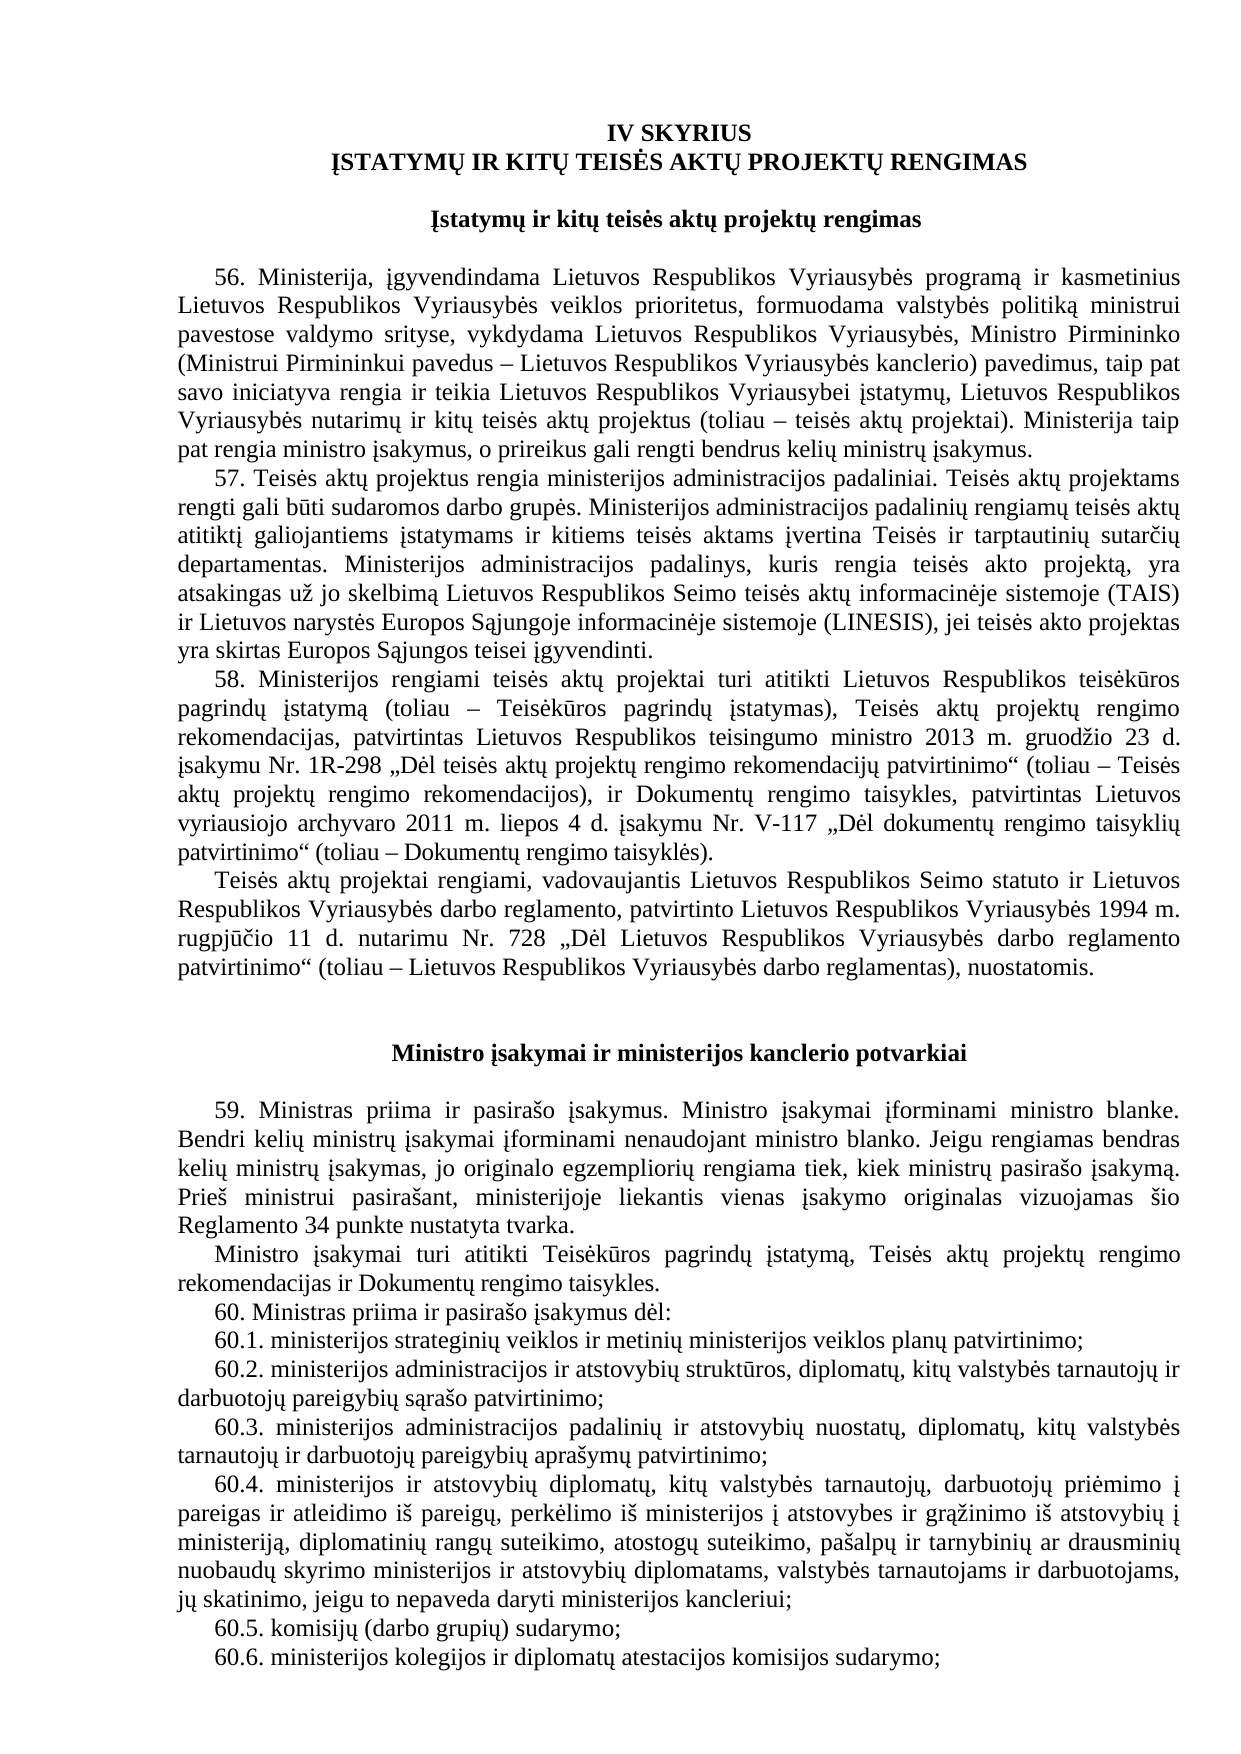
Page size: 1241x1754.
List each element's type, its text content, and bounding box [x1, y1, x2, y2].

text 60.5. komisijų (darbo grupių) sudarymo; [177, 1613, 1181, 1642]
text 57. Teisės aktų projektus rengia ministerijos administracijos padaliniai. Teisės aktų projektams rengti gali būti sudaromos darbo grupės. Ministerijos administracijos padalinių rengiamų teisės aktų atitiktį galiojantiems įstatymams ir kitiems teisės aktams įvertina Teisės ir tarptautinių sutarčių departamentas. Ministerijos administracijos padalinys, kuris rengia teisės akto projektą, yra atsakingas už jo skelbimą Lietuvos Respublikos Seimo teisės aktų informacinėje sistemoje (TAIS) ir Lietuvos narystės Europos Sąjungoje informacinėje sistemoje (LINESIS), jei teisės akto projektas yra skirtas Europos Sąjungos teisei įgyvendinti. [177, 463, 1181, 664]
text IV SKYRIUS [177, 118, 1181, 147]
text 58. Ministerijos rengiami teisės aktų projektai turi atitikti Lietuvos Respublikos teisėkūros pagrindų įstatymą (toliau – Teisėkūros pagrindų įstatymas), Teisės aktų projektų rengimo rekomendacijas, patvirtintas Lietuvos Respublikos teisingumo ministro 2013 m. gruodžio 23 d. įsakymu Nr. 1R-298 „Dėl teisės aktų projektų rengimo rekomendacijų patvirtinimo“ (toliau – Teisės aktų projektų rengimo rekomendacijos), ir Dokumentų rengimo taisykles, patvirtintas Lietuvos vyriausiojo archyvaro 2011 m. liepos 4 d. įsakymu Nr. V-117 „Dėl dokumentų rengimo taisyklių patvirtinimo“ (toliau – Dokumentų rengimo taisyklės). [177, 664, 1181, 866]
text 60. Ministras priima ir pasirašo įsakymus dėl: [177, 1297, 1181, 1326]
text Įstatymų ir kitų teisės aktų projektų rengimas [177, 204, 1181, 233]
text ĮSTATYMŲ IR KITŲ TEISĖS AKTŲ PROJEKTŲ RENGIMAS [177, 147, 1181, 176]
text 60.1. ministerijos strateginių veiklos ir metinių ministerijos veiklos planų patvirtinimo; [177, 1326, 1181, 1354]
text 60.6. ministerijos kolegijos ir diplomatų atestacijos komisijos sudarymo; [177, 1642, 1181, 1671]
text 60.4. ministerijos ir atstovybių diplomatų, kitų valstybės tarnautojų, darbuotojų priėmimo į pareigas ir atleidimo iš pareigų, perkėlimo iš ministerijos į atstovybes ir grąžinimo iš atstovybių į ministeriją, diplomatinių rangų suteikimo, atostogų suteikimo, pašalpų ir tarnybinių ar drausminių nuobaudų skyrimo ministerijos ir atstovybių diplomatams, valstybės tarnautojams ir darbuotojams, jų skatinimo, jeigu to nepaveda daryti ministerijos kancleriui; [177, 1469, 1181, 1613]
text Ministro įsakymai turi atitikti Teisėkūros pagrindų įstatymą, Teisės aktų projektų rengimo rekomendacijas ir Dokumentų rengimo taisykles. [177, 1239, 1181, 1297]
text Teisės aktų projektai rengiami, vadovaujantis Lietuvos Respublikos Seimo statuto ir Lietuvos Respublikos Vyriausybės darbo reglamento, patvirtinto Lietuvos Respublikos Vyriausybės 1994 m. rugpjūčio 11 d. nutarimu Nr. 728 „Dėl Lietuvos Respublikos Vyriausybės darbo reglamento patvirtinimo“ (toliau – Lietuvos Respublikos Vyriausybės darbo reglamentas), nuostatomis. [177, 866, 1181, 981]
text 56. Ministerija, įgyvendindama Lietuvos Respublikos Vyriausybės programą ir kasmetinius Lietuvos Respublikos Vyriausybės veiklos prioritetus, formuodama valstybės politiką ministrui pavestose valdymo srityse, vykdydama Lietuvos Respublikos Vyriausybės, Ministro Pirmininko (Ministrui Pirmininkui pavedus – Lietuvos Respublikos Vyriausybės kanclerio) pavedimus, taip pat savo iniciatyva rengia ir teikia Lietuvos Respublikos Vyriausybei įstatymų, Lietuvos Respublikos Vyriausybės nutarimų ir kitų teisės aktų projektus (toliau – teisės aktų projektai). Ministerija taip pat rengia ministro įsakymus, o prireikus gali rengti bendrus kelių ministrų įsakymus. [177, 262, 1181, 463]
text Ministro įsakymai ir ministerijos kanclerio potvarkiai [177, 1038, 1181, 1067]
text 60.2. ministerijos administracijos ir atstovybių struktūros, diplomatų, kitų valstybės tarnautojų ir darbuotojų pareigybių sąrašo patvirtinimo; [177, 1354, 1181, 1412]
text 59. Ministras priima ir pasirašo įsakymus. Ministro įsakymai įforminami ministro blanke. Bendri kelių ministrų įsakymai įforminami nenaudojant ministro blanko. Jeigu rengiamas bendras kelių ministrų įsakymas, jo originalo egzempliorių rengiama tiek, kiek ministrų pasirašo įsakymą. Prieš ministrui pasirašant, ministerijoje liekantis vienas įsakymo originalas vizuojamas šio Reglamento 34 punkte nustatyta tvarka. [177, 1096, 1181, 1239]
text 60.3. ministerijos administracijos padalinių ir atstovybių nuostatų, diplomatų, kitų valstybės tarnautojų ir darbuotojų pareigybių aprašymų patvirtinimo; [177, 1412, 1181, 1469]
